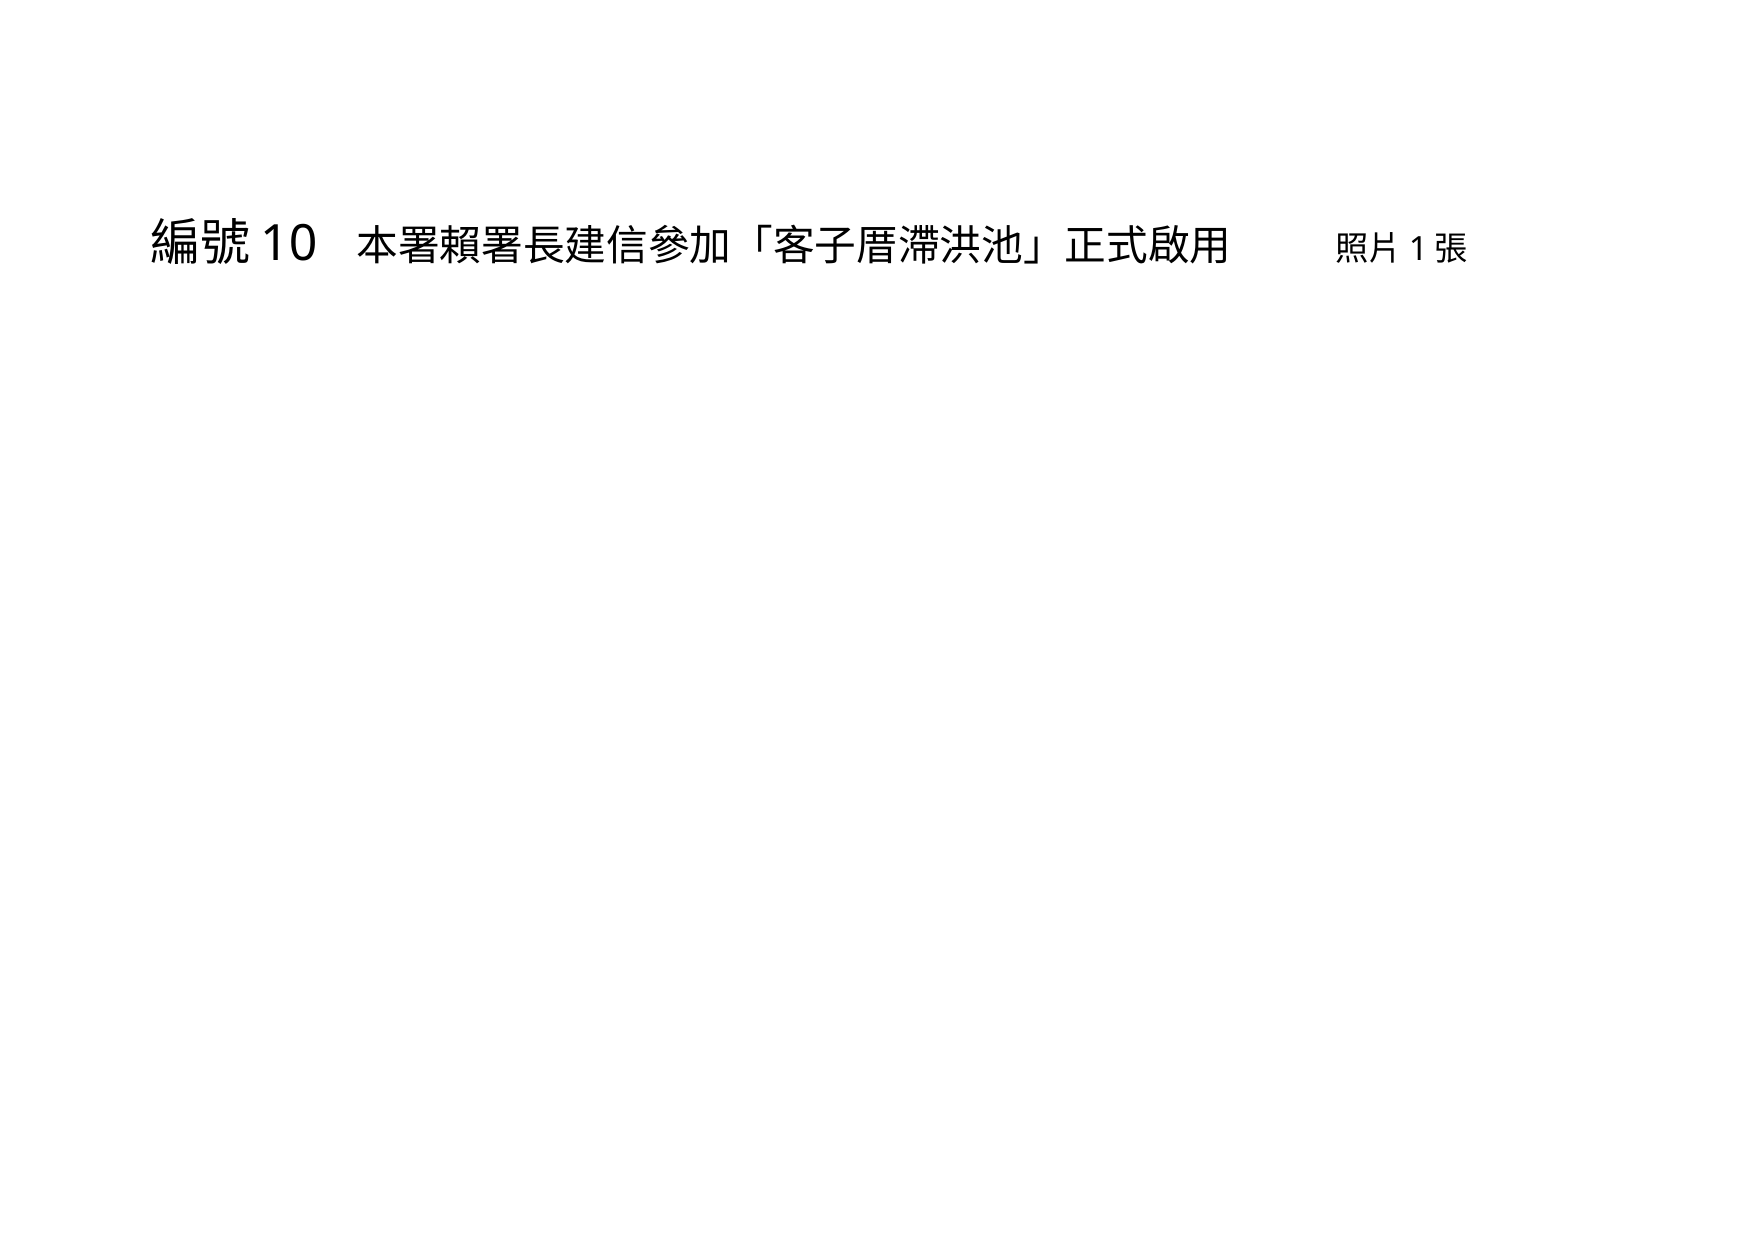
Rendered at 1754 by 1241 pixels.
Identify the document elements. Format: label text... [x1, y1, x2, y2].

text 編號10 本署賴署長建信參加「客子厝滯洪池」正式啟用 照片1張 [150, 201, 1604, 276]
